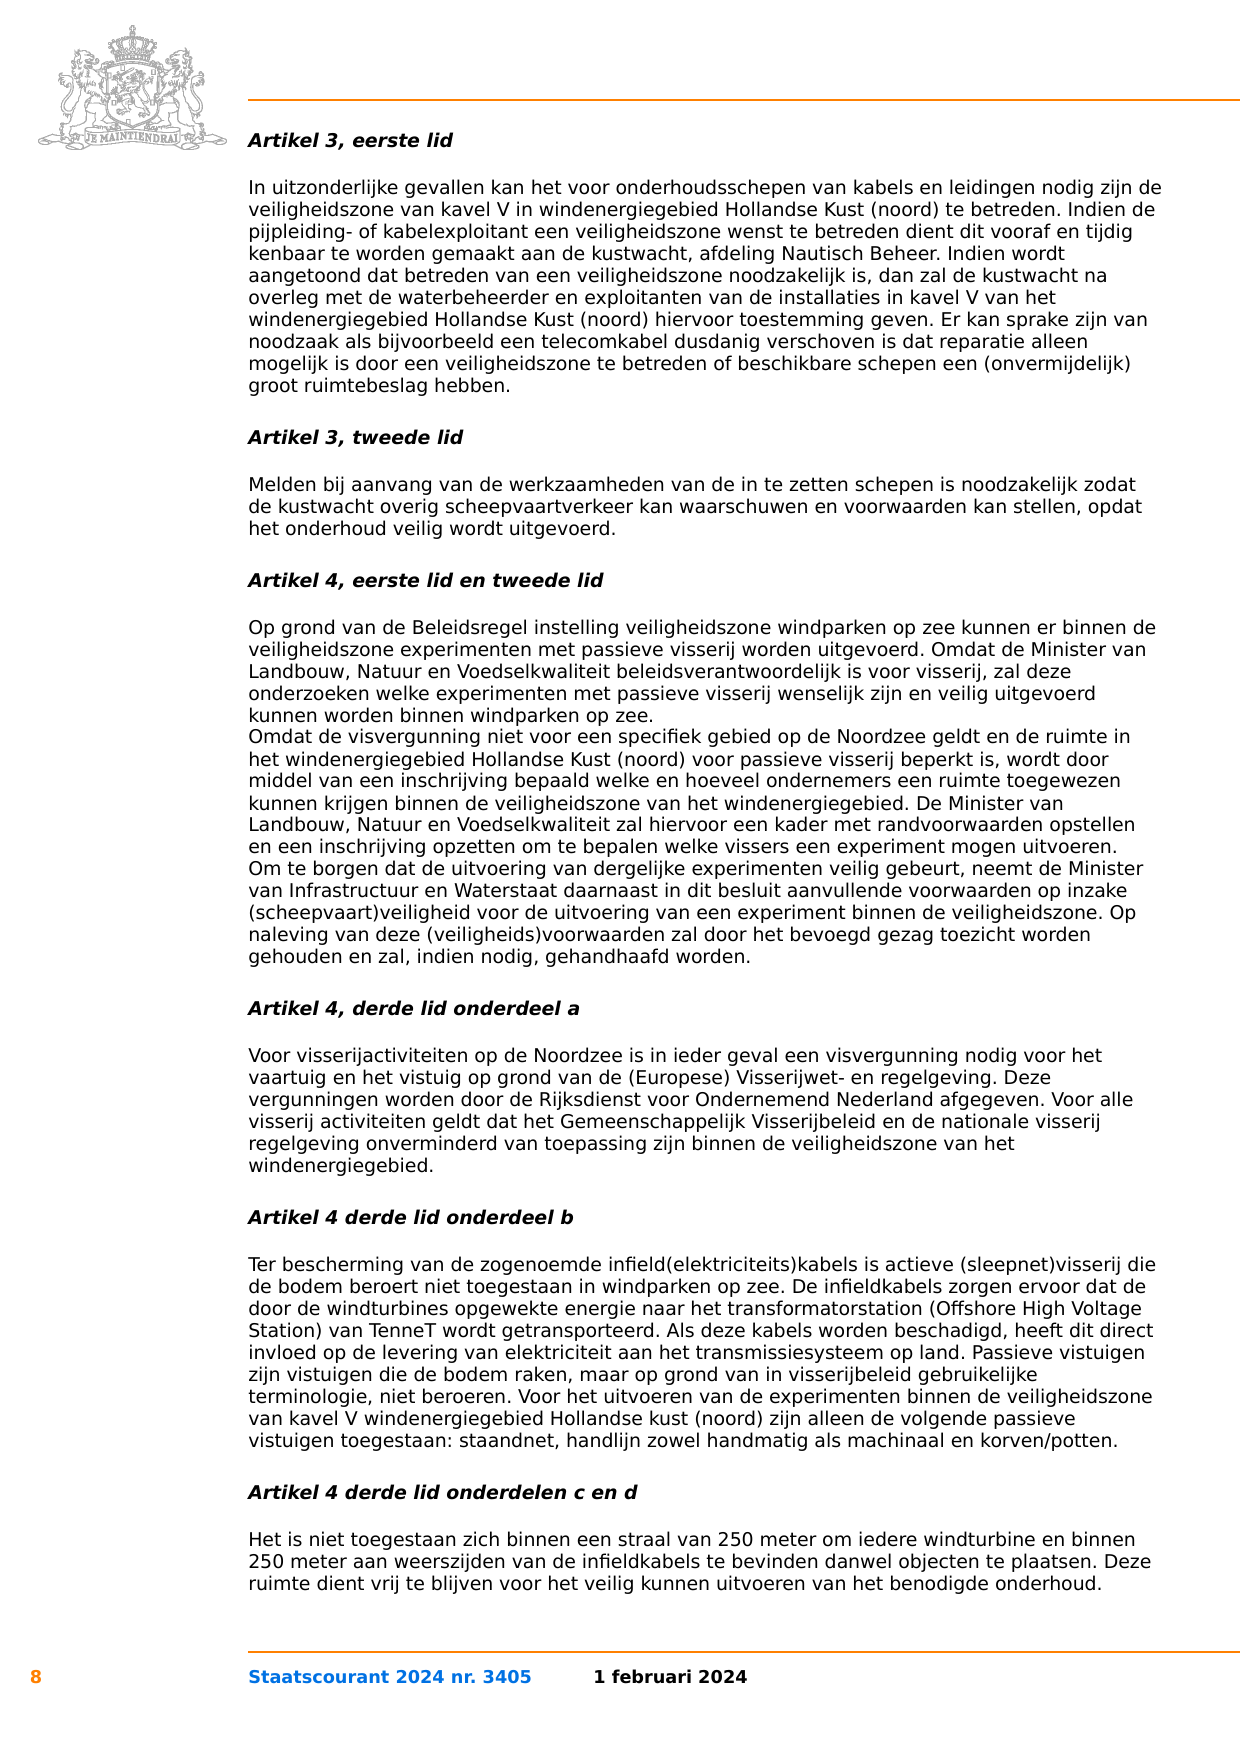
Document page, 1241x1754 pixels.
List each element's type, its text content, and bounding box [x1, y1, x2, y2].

text Het is niet toegestaan zich binnen een straal van 250 meter om iedere windturbine en binnen 250 meter aan weerszijden van de infieldkabels te bevinden danwel objecten te plaatsen. Deze ruimte dient vrij te blijven voor het veilig kunnen uitvoeren van het benodigde onderhoud. [248, 1529, 1163, 1595]
text In uitzonderlijke gevallen kan het voor onderhoudsschepen van kabels en leidingen nodig zijn de veiligheidszone van kavel V in windenergiegebied Hollandse Kust (noord) te betreden. Indien de pijpleiding- of kabelexploitant een veiligheidszone wenst te betreden dient dit vooraf en tijdig kenbaar te worden gemaakt aan de kustwacht, afdeling Nautisch Beheer. Indien wordt aangetoond dat betreden van een veiligheidszone noodzakelijk is, dan zal de kustwacht na overleg met de waterbeheerder en exploitanten van de installaties in kavel V van het windenergiegebied Hollandse Kust (noord) hiervoor toestemming geven. Er kan sprake zijn van noodzaak als bijvoorbeeld een telecomkabel dusdanig verschoven is dat reparatie alleen mogelijk is door een veiligheidszone te betreden of beschikbare schepen een (onvermijdelijk) groot ruimtebeslag hebben. [248, 177, 1163, 397]
picture [38, 25, 227, 150]
subtitle Artikel 4 derde lid onderdeel b [248, 1207, 1163, 1229]
subtitle Artikel 3, eerste lid [248, 130, 1163, 152]
text Omdat de visvergunning niet voor een specifiek gebied op de Noordzee geldt en de ruimte in het windenergiegebied Hollandse Kust (noord) voor passieve visserij beperkt is, wordt door middel van een inschrijving bepaald welke en hoeveel ondernemers een ruimte toegewezen kunnen krijgen binnen de veiligheidszone van het windenergiegebied. De Minister van Landbouw, Natuur en Voedselkwaliteit zal hiervoor een kader met randvoorwaarden opstellen en een inschrijving opzetten om te bepalen welke vissers een experiment mogen uitvoeren. [248, 726, 1163, 858]
subtitle Artikel 4 derde lid onderdelen c en d [248, 1482, 1163, 1504]
text Voor visserijactiviteiten op de Noordzee is in ieder geval een visvergunning nodig voor het vaartuig en het vistuig op grond van de (Europese) Visserijwet- en regelgeving. Deze vergunningen worden door de Rijksdienst voor Ondernemend Nederland afgegeven. Voor alle visserij activiteiten geldt dat het Gemeenschappelijk Visserijbeleid en de nationale visserij regelgeving onverminderd van toepassing zijn binnen de veiligheidszone van het windenergiegebied. [248, 1045, 1163, 1177]
subtitle Artikel 4, derde lid onderdeel a [248, 998, 1163, 1020]
text Op grond van de Beleidsregel instelling veiligheidszone windparken op zee kunnen er binnen de veiligheidszone experimenten met passieve visserij worden uitgevoerd. Omdat de Minister van Landbouw, Natuur en Voedselkwaliteit beleidsverantwoordelijk is voor visserij, zal deze onderzoeken welke experimenten met passieve visserij wenselijk zijn en veilig uitgevoerd kunnen worden binnen windparken op zee. [248, 617, 1163, 726]
text Ter bescherming van de zogenoemde infield(elektriciteits)kabels is actieve (sleepnet)visserij die de bodem beroert niet toegestaan in windparken op zee. De infieldkabels zorgen ervoor dat de door de windturbines opgewekte energie naar het transformatorstation (Offshore High Voltage Station) van TenneT wordt getransporteerd. Als deze kabels worden beschadigd, heeft dit direct invloed op de levering van elektriciteit aan het transmissiesysteem op land. Passieve vistuigen zijn vistuigen die de bodem raken, maar op grond van in visserijbeleid gebruikelijke terminologie, niet beroeren. Voor het uitvoeren van de experimenten binnen de veiligheidszone van kavel V windenergiegebied Hollandse kust (noord) zijn alleen de volgende passieve vistuigen toegestaan: staandnet, handlijn zowel handmatig als machinaal en korven/potten. [248, 1254, 1163, 1452]
subtitle Artikel 4, eerste lid en tweede lid [248, 569, 1163, 592]
text Om te borgen dat de uitvoering van dergelijke experimenten veilig gebeurt, neemt de Minister van Infrastructuur en Waterstaat daarnaast in dit besluit aanvullende voorwaarden op inzake (scheepvaart)veiligheid voor de uitvoering van een experiment binnen de veiligheidszone. Op naleving van deze (veiligheids)voorwaarden zal door het bevoegd gezag toezicht worden gehouden en zal, indien nodig, gehandhaafd worden. [248, 858, 1163, 968]
text Melden bij aanvang van de werkzaamheden van de in te zetten schepen is noodzakelijk zodat de kustwacht overig scheepvaartverkeer kan waarschuwen en voorwaarden kan stellen, opdat het onderhoud veilig wordt uitgevoerd. [248, 474, 1163, 539]
subtitle Artikel 3, tweede lid [248, 427, 1163, 449]
